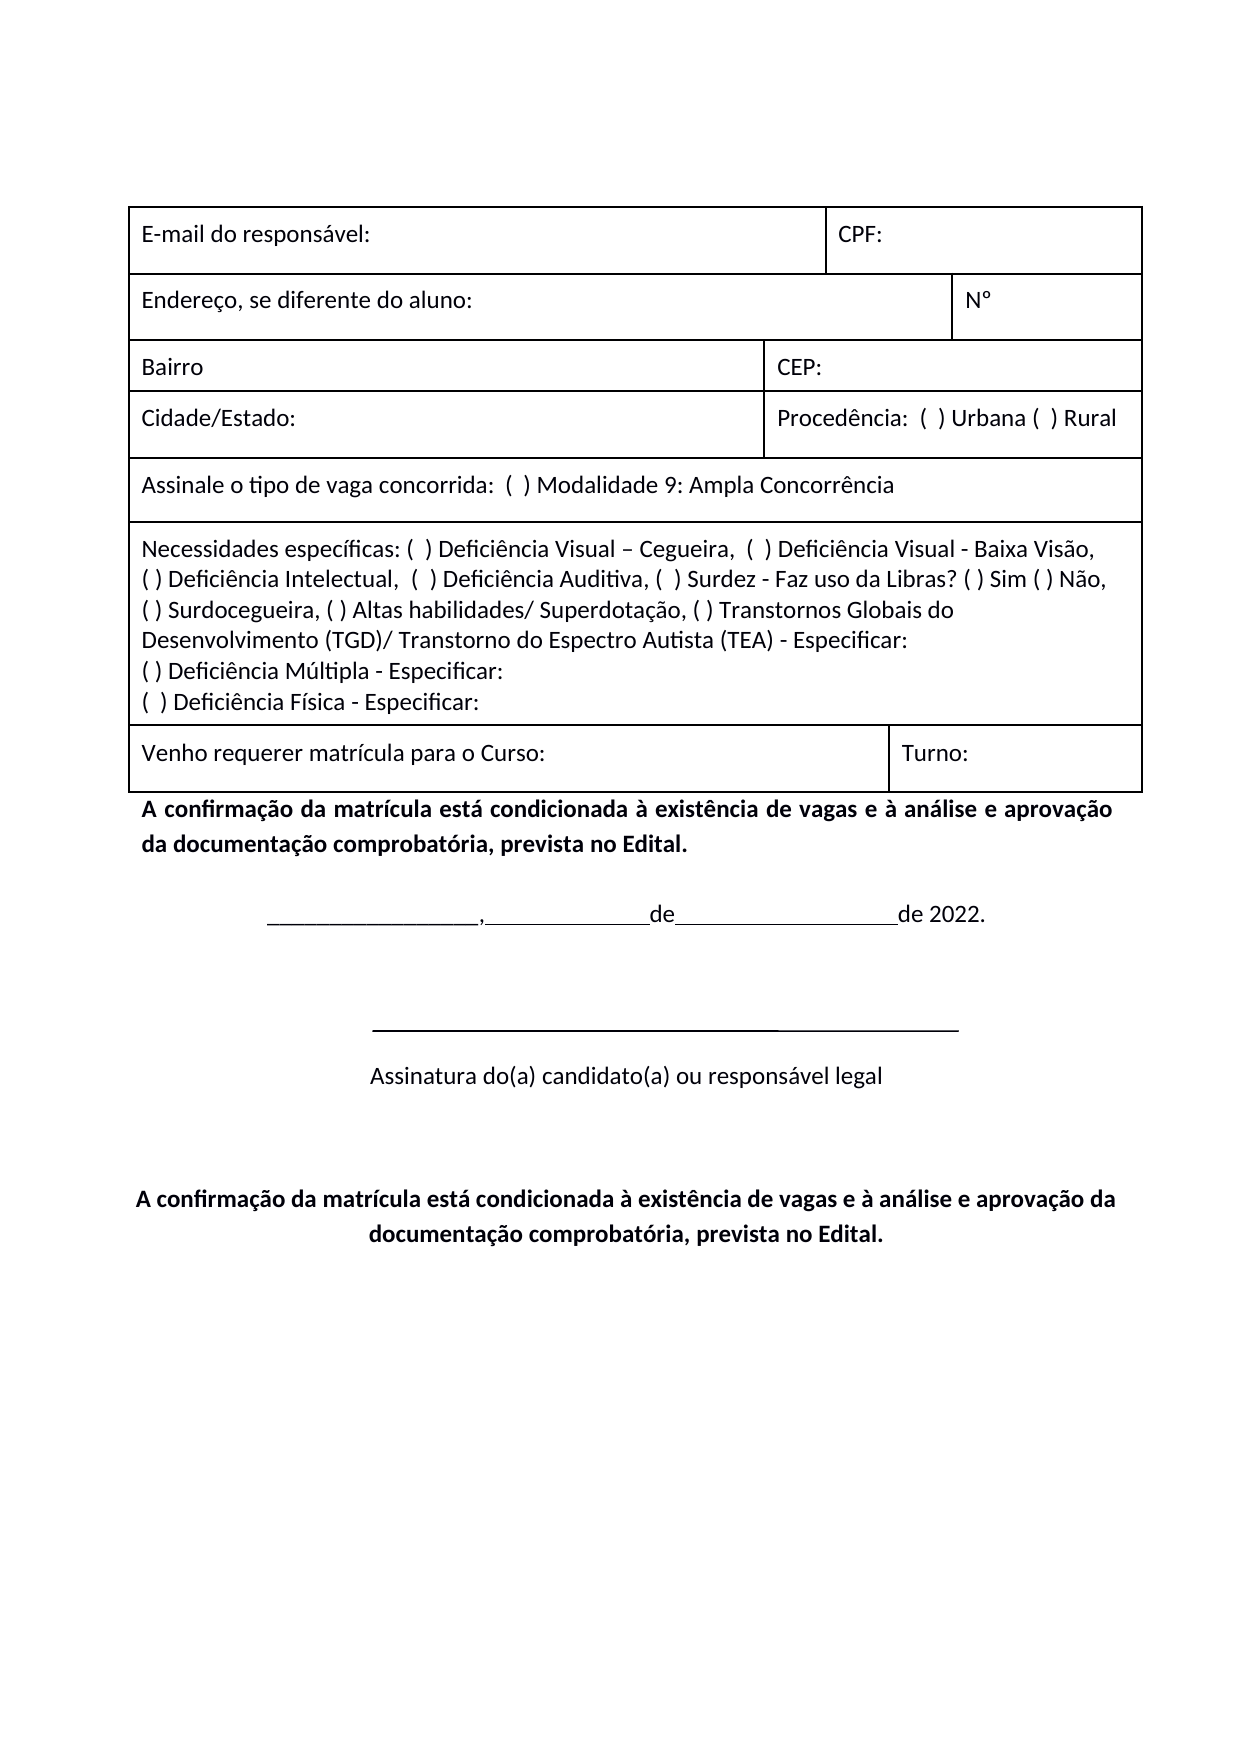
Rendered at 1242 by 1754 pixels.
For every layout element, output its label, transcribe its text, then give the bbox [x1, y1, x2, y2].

table_cell Necessidades específicas: ( ) Deficiência Visual – Cegueira, ( ) Deficiência Visual - Baixa Visão, ( ) Deficiência Intelectual, ( ) Deficiência Auditiva, ( ) Surdez - Faz uso da Libras? ( ) Sim ( ) Não, ( ) Surdocegueira, ( ) Altas habilidades/ Superdotação, ( ) Transtornos Globais do Desenvolvimento (TGD)/ Transtorno do Espectro Autista (TEA) - Especificar: ( ) Deficiência Múltipla - Especificar: ( ) Deficiência Física - Especificar: [130, 523, 1141, 724]
table_cell Venho requerer matrícula para o Curso: [130, 726, 888, 791]
subtitle A confirmação da matrícula está condicionada à existência de vagas e à análise e aprovação da documentação comprobatória, prevista no Edital. [141, 793, 1124, 859]
table_cell Assinale o tipo de vaga concorrida: ( ) Modalidade 9: Ampla Concorrência [130, 459, 1141, 521]
table_header E-mail do responsável: [130, 208, 825, 272]
table_cell Turno: [890, 726, 1141, 791]
table_header CPF: [827, 208, 1141, 272]
table_cell Nº [953, 275, 1141, 339]
table_cell Endereço, se diferente do aluno: [130, 275, 951, 339]
table_cell CEP: [765, 341, 1141, 390]
table_cell Cidade/Estado: [130, 392, 763, 457]
table_cell Bairro [130, 341, 763, 390]
subtitle A confirmação da matrícula está condicionada à existência de vagas e à análise e aprovação da documentação comprobatória, prevista no Edital. [128, 1183, 1124, 1248]
text Assinatura do(a) candidato(a) ou responsável legal [129, 1061, 1124, 1091]
text _________________, de de 2022. [129, 898, 1124, 928]
table_cell Procedência: ( ) Urbana ( ) Rural [765, 392, 1141, 457]
